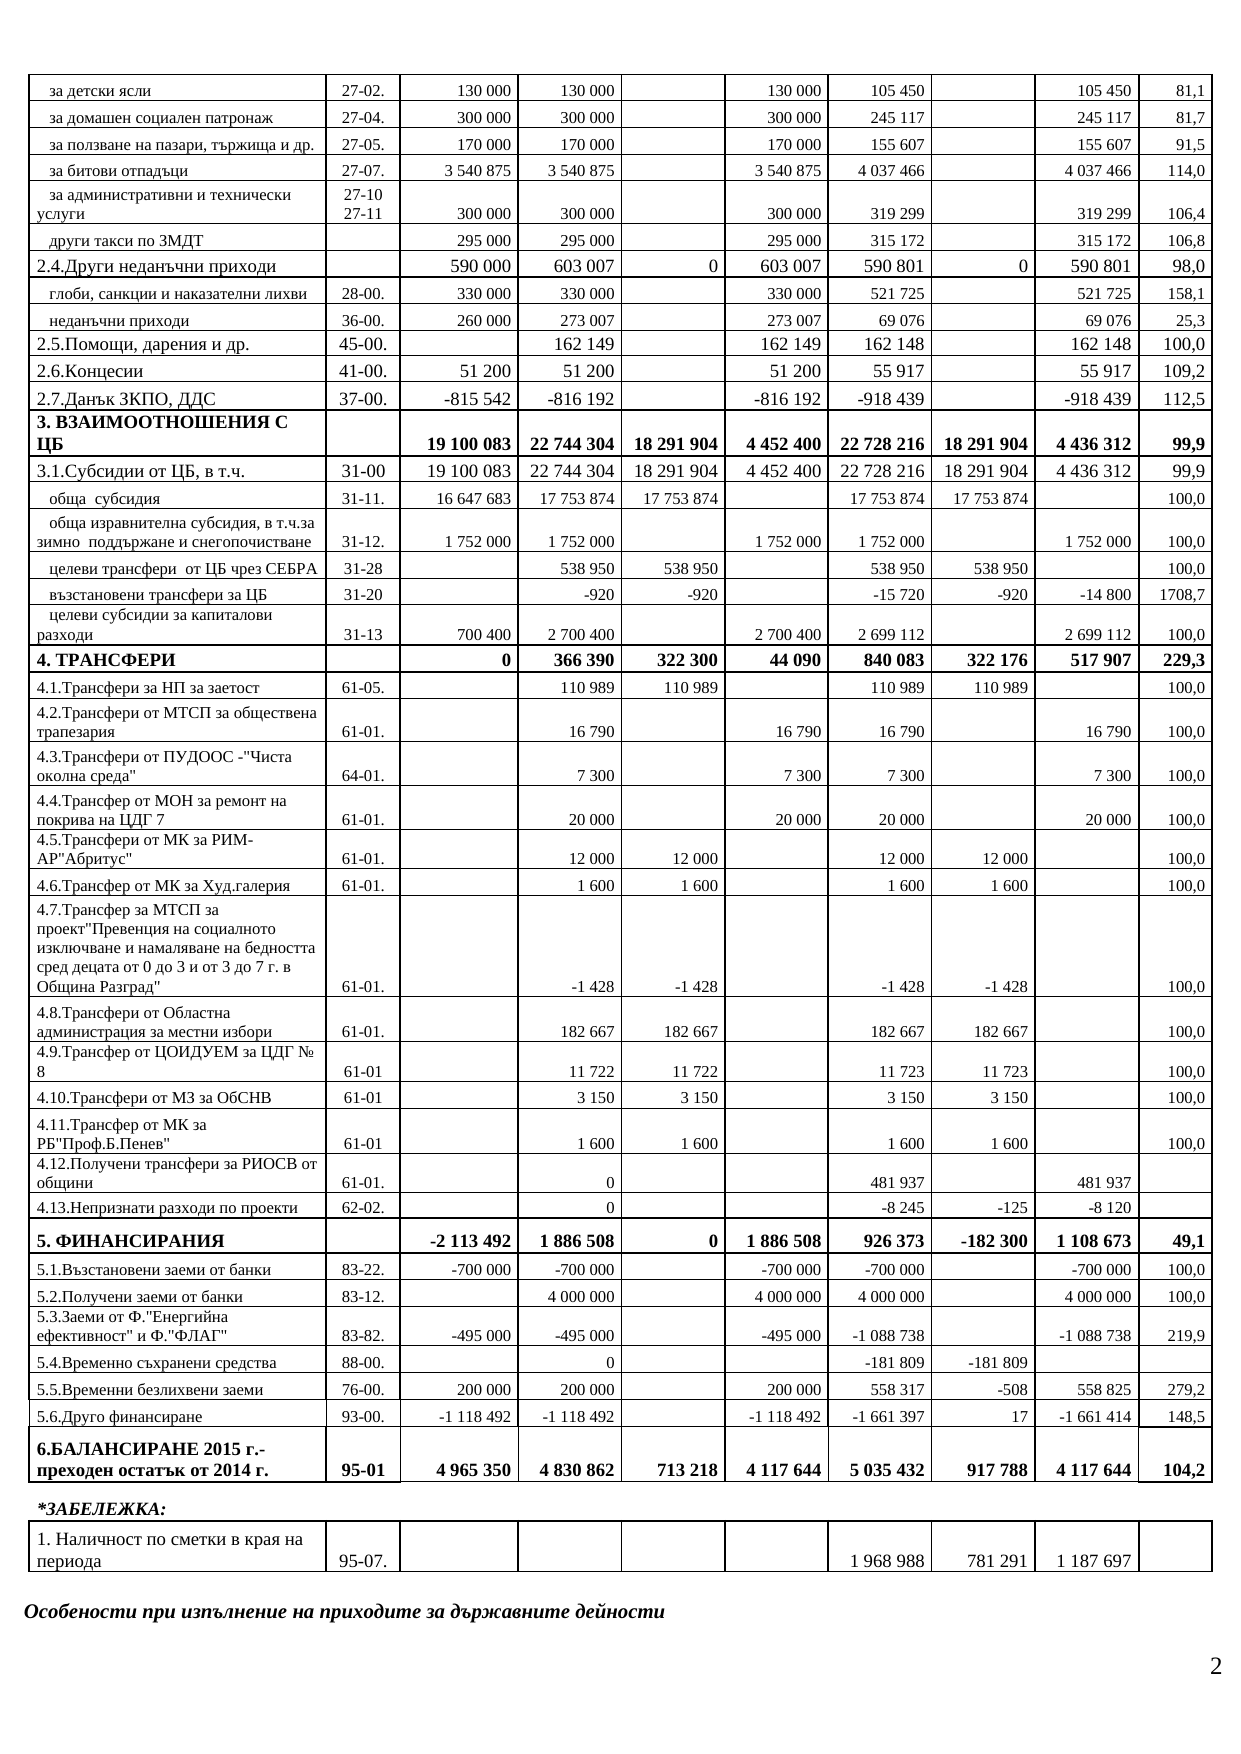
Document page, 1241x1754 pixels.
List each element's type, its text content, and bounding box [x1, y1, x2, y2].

table_cell [401, 1154, 517, 1192]
table_cell [932, 181, 1034, 223]
table_cell 109,2 [1140, 356, 1211, 381]
table_cell [401, 896, 517, 996]
table_cell 300 000 [401, 101, 517, 127]
table_cell [622, 75, 724, 100]
table_cell 100,0 [1140, 786, 1211, 829]
table_cell -1 661 397 [829, 1400, 931, 1426]
table_cell -1 118 492 [726, 1400, 827, 1426]
table_cell целеви трансфери от ЦБ чрез СЕБРА [30, 552, 325, 578]
table_cell [932, 509, 1034, 551]
table_cell 781 291 [932, 1522, 1034, 1571]
table_cell глоби, санкции и наказателни лихви [30, 278, 325, 303]
table_cell 245 117 [829, 101, 931, 127]
table_cell 95-01 [327, 1427, 400, 1481]
table_cell -181 809 [932, 1346, 1034, 1372]
table_cell -918 439 [829, 382, 931, 409]
table_cell 12 000 [519, 830, 621, 868]
table_cell 130 000 [519, 75, 621, 100]
table_cell [932, 742, 1034, 785]
table_cell 4. ТРАНСФЕРИ [30, 646, 325, 671]
table_cell -700 000 [726, 1254, 827, 1279]
table_cell 31-20 [327, 579, 399, 604]
table_cell 590 801 [1036, 251, 1138, 276]
table_cell 100,0 [1140, 742, 1211, 785]
table_cell [327, 646, 399, 671]
table_cell 55 917 [829, 356, 931, 381]
table_cell 3 150 [932, 1082, 1034, 1107]
table_cell [327, 1219, 399, 1252]
table_cell -920 [622, 579, 724, 604]
table_cell 100,0 [1140, 482, 1211, 508]
table_cell 2 699 112 [1036, 605, 1138, 643]
table_cell -1 661 414 [1036, 1400, 1138, 1426]
table_cell 69 076 [829, 304, 931, 329]
table_cell [726, 830, 827, 868]
table_cell 98,0 [1140, 251, 1211, 276]
table_cell [1035, 1482, 1138, 1520]
table_cell 1 968 988 [829, 1522, 931, 1571]
table_cell 2 700 400 [726, 605, 827, 643]
table_cell 100,0 [1140, 605, 1211, 643]
table_cell [622, 1280, 724, 1306]
table_cell 2.4.Други неданъчни приходи [30, 251, 325, 276]
table_cell [932, 605, 1034, 643]
table_cell [326, 1483, 400, 1520]
table_cell 4 436 312 [1036, 411, 1138, 454]
table_cell -8 245 [829, 1193, 931, 1217]
table_cell 12 000 [829, 830, 931, 868]
table_cell 20 000 [1036, 786, 1138, 829]
table_cell -1 428 [932, 896, 1034, 996]
table_cell 104,2 [1139, 1428, 1211, 1481]
table_cell [1036, 1346, 1138, 1372]
table_cell [401, 699, 517, 741]
table_cell 521 725 [1036, 278, 1138, 303]
table_cell 31-28 [327, 552, 399, 578]
table_cell [932, 304, 1034, 329]
table_cell 100,0 [1140, 331, 1211, 354]
table_cell 0 [519, 1346, 621, 1372]
table_cell [726, 1042, 827, 1081]
table_cell -495 000 [519, 1307, 621, 1345]
table_cell 3 540 875 [726, 155, 827, 180]
table_cell -508 [932, 1373, 1034, 1399]
table_cell [932, 382, 1034, 409]
table_cell 3 150 [829, 1082, 931, 1107]
table_cell [726, 869, 827, 895]
table_cell 100,0 [1140, 509, 1211, 551]
table_cell [726, 997, 827, 1041]
table_cell 162 149 [519, 331, 621, 354]
table_cell 100,0 [1140, 997, 1211, 1041]
table_cell 162 149 [726, 331, 827, 354]
table_cell [622, 699, 724, 741]
table_cell 100,0 [1140, 673, 1211, 697]
table_cell 1 886 508 [726, 1219, 827, 1252]
table_cell 45-00. [327, 331, 399, 354]
table_cell 44 090 [726, 646, 827, 671]
table_cell [327, 251, 399, 276]
table_cell -920 [932, 579, 1034, 604]
table_cell [622, 1400, 724, 1426]
table_cell 5. ФИНАНСИРАНИЯ [30, 1219, 325, 1252]
table_cell 300 000 [519, 101, 621, 127]
table_cell 18 291 904 [622, 411, 724, 454]
table_cell 11 723 [829, 1042, 931, 1081]
table_cell 4.4.Трансфер от МОН за ремонт на покрива на ЦДГ 7 [30, 786, 325, 829]
table_cell [622, 509, 724, 551]
table_cell 2 699 112 [829, 605, 931, 643]
table_cell -181 809 [829, 1346, 931, 1372]
table_cell [1036, 552, 1138, 578]
table_cell [622, 181, 724, 223]
table_cell 19 100 083 [401, 457, 517, 481]
table_cell 279,2 [1140, 1373, 1211, 1399]
table_cell [726, 579, 827, 604]
table_cell други такси по ЗМДТ [30, 224, 325, 250]
table_cell 12 000 [932, 830, 1034, 868]
table_cell -1 088 738 [829, 1307, 931, 1345]
table_cell [622, 605, 724, 643]
table_cell [622, 128, 724, 153]
table_cell 61-01 [327, 1042, 399, 1081]
table_cell 93-00. [327, 1400, 400, 1426]
table_cell 110 989 [519, 673, 621, 697]
table_cell 148,5 [1140, 1400, 1211, 1426]
table_cell 91,5 [1140, 128, 1211, 153]
table_cell [726, 1193, 827, 1217]
table_cell 105 450 [829, 75, 931, 100]
table_cell 3 150 [519, 1082, 621, 1107]
table_cell 83-82. [327, 1307, 399, 1345]
table_cell -495 000 [726, 1307, 827, 1345]
table_cell целеви субсидии за капиталови разходи [30, 605, 325, 643]
table_cell *ЗАБЕЛЕЖКА: [29, 1483, 326, 1520]
table_cell 1 600 [519, 869, 621, 895]
table_cell [622, 224, 724, 250]
table_cell [1036, 869, 1138, 895]
table_cell 16 790 [1036, 699, 1138, 741]
table_cell [622, 304, 724, 329]
table_cell [932, 1280, 1034, 1306]
table_cell 4.8.Трансфери от Областна администрация за местни избори [30, 997, 325, 1041]
table_cell 100,0 [1140, 1082, 1211, 1107]
table_cell -918 439 [1036, 382, 1138, 409]
table_cell 18 291 904 [932, 457, 1034, 481]
table_cell 2.5.Помощи, дарения и др. [30, 331, 325, 354]
table_cell 17 753 874 [932, 482, 1034, 508]
table_cell 4.10.Трансфери от МЗ за ОбСНВ [30, 1082, 325, 1107]
table_cell 100,0 [1140, 552, 1211, 578]
table_cell 81,1 [1140, 75, 1211, 100]
table_cell 538 950 [622, 552, 724, 578]
table_cell 1 600 [932, 869, 1034, 895]
table_cell [932, 1482, 1035, 1520]
table_cell [932, 331, 1034, 354]
table_cell 4 037 466 [829, 155, 931, 180]
table_cell 4 000 000 [519, 1280, 621, 1306]
table_cell 330 000 [726, 278, 827, 303]
table_cell 319 299 [829, 181, 931, 223]
table_cell [932, 356, 1034, 381]
table_cell 0 [519, 1154, 621, 1192]
table_cell 4.11.Трансфер от МК за РБ"Проф.Б.Пенев" [30, 1109, 325, 1153]
table_cell 700 400 [401, 605, 517, 643]
table_cell 95-07. [327, 1522, 399, 1571]
table_cell 49,1 [1140, 1219, 1211, 1252]
table_cell 0 [401, 646, 517, 671]
table_cell 31-13 [327, 605, 399, 643]
table_cell 51 200 [519, 356, 621, 381]
table_cell 5.4.Временно съхранени средства [30, 1346, 325, 1372]
table_cell 295 000 [401, 224, 517, 250]
text Особености при изпълнение на приходите за държавните дейности [24, 1599, 1222, 1623]
table_cell -125 [932, 1193, 1034, 1217]
table_cell 11 722 [519, 1042, 621, 1081]
table_cell 61-05. [327, 673, 399, 697]
table_cell 590 000 [401, 251, 517, 276]
table_cell 4.13.Непризнати разходи по проекти [30, 1193, 325, 1217]
table_cell [828, 1482, 932, 1520]
table_cell 130 000 [726, 75, 827, 100]
table_cell 155 607 [1036, 128, 1138, 153]
table_cell [622, 1373, 724, 1399]
table_cell [622, 1522, 724, 1571]
table_cell [401, 1109, 517, 1153]
table_cell 12 000 [622, 830, 724, 868]
table_cell [401, 673, 517, 697]
table_cell 114,0 [1140, 155, 1211, 180]
table_cell -920 [519, 579, 621, 604]
table_cell [1140, 1154, 1211, 1192]
table_cell 4.3.Трансфери от ПУДООС -"Чиста околна среда" [30, 742, 325, 785]
table_cell [401, 869, 517, 895]
table_cell 4.5.Трансфери от МК за РИМ-АР"Абритус" [30, 830, 325, 868]
table_cell 110 989 [932, 673, 1034, 697]
table_cell [401, 552, 517, 578]
table_cell [1036, 1042, 1138, 1081]
table_cell [327, 224, 399, 250]
table_cell 110 989 [622, 673, 724, 697]
table_cell 76-00. [327, 1373, 399, 1399]
table_cell 22 728 216 [829, 411, 931, 454]
table_cell 200 000 [401, 1373, 517, 1399]
table_cell 521 725 [829, 278, 931, 303]
table_cell 2 700 400 [519, 605, 621, 643]
table_cell 20 000 [829, 786, 931, 829]
table_cell 162 148 [1036, 331, 1138, 354]
table_cell 1 600 [829, 1109, 931, 1153]
table_cell 4 000 000 [726, 1280, 827, 1306]
table_cell 315 172 [1036, 224, 1138, 250]
table_cell 18 291 904 [932, 411, 1034, 454]
table_cell 130 000 [401, 75, 517, 100]
table_cell [932, 699, 1034, 741]
table_cell [932, 786, 1034, 829]
table_cell [518, 1482, 622, 1520]
table_cell 1 752 000 [1036, 509, 1138, 551]
table_cell 2.6.Концесии [30, 356, 325, 381]
table_cell [1140, 1193, 1211, 1217]
table_cell 538 950 [932, 552, 1034, 578]
table_cell 4.1.Трансфери за НП за заетост [30, 673, 325, 697]
table_cell 7 300 [829, 742, 931, 785]
table_cell [622, 356, 724, 381]
table_cell 4.12.Получени трансфери за РИОСВ от общини [30, 1154, 325, 1192]
table_cell 16 790 [726, 699, 827, 741]
table_cell [519, 1522, 621, 1571]
table_cell 170 000 [519, 128, 621, 153]
table_cell 36-00. [327, 304, 399, 329]
table_cell 4 965 350 [401, 1427, 518, 1481]
table_cell 315 172 [829, 224, 931, 250]
table_cell 260 000 [401, 304, 517, 329]
table_cell 295 000 [519, 224, 621, 250]
table_cell -15 720 [829, 579, 931, 604]
table_cell [622, 101, 724, 127]
table_cell [932, 155, 1034, 180]
table_cell 273 007 [726, 304, 827, 329]
table_cell 83-12. [327, 1280, 399, 1306]
table_cell [622, 1193, 724, 1217]
table_cell [401, 830, 517, 868]
table_cell [401, 331, 517, 354]
table_cell 273 007 [519, 304, 621, 329]
table_cell 481 937 [1036, 1154, 1138, 1192]
table_cell 81,7 [1140, 101, 1211, 127]
table_cell -8 120 [1036, 1193, 1138, 1217]
table_cell [1140, 1346, 1211, 1372]
table_cell 5.1.Възстановени заеми от банки [30, 1254, 325, 1279]
table_cell -182 300 [932, 1219, 1034, 1252]
table_cell 100,0 [1140, 869, 1211, 895]
table_cell [1036, 997, 1138, 1041]
table_cell 100,0 [1140, 1042, 1211, 1081]
table_cell за ползване на пазари, тържища и др. [30, 128, 325, 153]
table_cell 3 540 875 [519, 155, 621, 180]
table_cell 1 600 [829, 869, 931, 895]
table_cell 1 886 508 [519, 1219, 621, 1252]
table_cell 100,0 [1140, 1254, 1211, 1279]
table_cell 4 452 400 [726, 457, 827, 481]
table_cell 25,3 [1140, 304, 1211, 329]
table_cell [1036, 1109, 1138, 1153]
table_cell 1 600 [932, 1109, 1034, 1153]
table_cell -1 088 738 [1036, 1307, 1138, 1345]
table_cell [401, 786, 517, 829]
table_cell 1 600 [519, 1109, 621, 1153]
table_cell 18 291 904 [622, 457, 724, 481]
table_cell неданъчни приходи [30, 304, 325, 329]
table_cell 4 452 400 [726, 411, 827, 454]
table_cell 5.5.Временни безлихвени заеми [30, 1373, 325, 1399]
table_cell [1140, 1522, 1211, 1571]
table_cell 1 600 [622, 1109, 724, 1153]
table_cell 300 000 [519, 181, 621, 223]
table_cell -1 428 [829, 896, 931, 996]
table_cell 22 728 216 [829, 457, 931, 481]
table_cell 55 917 [1036, 356, 1138, 381]
table_cell 7 300 [726, 742, 827, 785]
table_cell [622, 1254, 724, 1279]
table_cell [401, 1280, 517, 1306]
table_cell [726, 673, 827, 697]
table_cell 61-01. [327, 1154, 399, 1192]
table_cell 17 753 874 [829, 482, 931, 508]
table_cell 17 753 874 [519, 482, 621, 508]
table_cell възстановени трансфери за ЦБ [30, 579, 325, 604]
table_cell 99,9 [1140, 457, 1211, 481]
table_cell 840 083 [829, 646, 931, 671]
table_cell 182 667 [622, 997, 724, 1041]
table_cell 926 373 [829, 1219, 931, 1252]
table_cell 300 000 [401, 181, 517, 223]
table_cell за детски ясли [30, 75, 325, 100]
table_cell 61-01. [327, 830, 399, 868]
table_cell 4 000 000 [1036, 1280, 1138, 1306]
table_cell 62-02. [327, 1193, 399, 1217]
table_cell [622, 1346, 724, 1372]
table_cell 16 790 [519, 699, 621, 741]
table_cell 366 390 [519, 646, 621, 671]
table_cell [401, 1522, 517, 1571]
table_cell 100,0 [1140, 1109, 1211, 1153]
table_cell [932, 1254, 1034, 1279]
table_cell 4.9.Трансфер от ЦОИДУЕМ за ЦДГ № 8 [30, 1042, 325, 1081]
table_cell 61-01 [327, 1082, 399, 1107]
table_cell 61-01. [327, 786, 399, 829]
table_cell 31-11. [327, 482, 399, 508]
table_cell -816 192 [519, 382, 621, 409]
table_cell [401, 1042, 517, 1081]
table_cell 16 647 683 [401, 482, 517, 508]
table_cell 1 108 673 [1036, 1219, 1138, 1252]
table_cell 51 200 [726, 356, 827, 381]
table_cell 538 950 [519, 552, 621, 578]
table_cell 69 076 [1036, 304, 1138, 329]
table_cell 11 722 [622, 1042, 724, 1081]
table_cell за домашен социален патронаж [30, 101, 325, 127]
table_cell 17 [932, 1400, 1034, 1426]
table_cell 99,9 [1140, 411, 1211, 454]
table_cell [932, 1307, 1034, 1345]
table_cell 1 752 000 [829, 509, 931, 551]
table_cell 27-04. [327, 101, 399, 127]
table_cell [725, 1482, 828, 1520]
table_cell 158,1 [1140, 278, 1211, 303]
table_cell 4.6.Трансфер от МК за Худ.галерия [30, 869, 325, 895]
table_cell [932, 278, 1034, 303]
table_cell -700 000 [519, 1254, 621, 1279]
table_cell [622, 786, 724, 829]
table_cell -1 428 [519, 896, 621, 996]
table_cell 558 317 [829, 1373, 931, 1399]
table_cell [622, 278, 724, 303]
table_cell [622, 382, 724, 409]
table_cell 590 801 [829, 251, 931, 276]
table_cell 5.2.Получени заеми от банки [30, 1280, 325, 1306]
table_cell 83-22. [327, 1254, 399, 1279]
table_cell 31-12. [327, 509, 399, 551]
table_cell -1 118 492 [401, 1400, 517, 1426]
table_cell 6.БАЛАНСИРАНЕ 2015 г.-преходен остатък от 2014 г. [30, 1427, 325, 1481]
table_cell 61-01. [327, 699, 399, 741]
table_cell 1 600 [622, 869, 724, 895]
table_cell 64-01. [327, 742, 399, 785]
table_cell обща изравнителна субсидия, в т.ч.за зимно поддържане и снегопочистване [30, 509, 325, 551]
table_cell 1 187 697 [1036, 1522, 1138, 1571]
table_cell [622, 331, 724, 354]
table_cell 20 000 [519, 786, 621, 829]
table_cell 61-01. [327, 896, 399, 996]
table_cell 5.6.Друго финансиране [30, 1400, 326, 1426]
table_cell 7 300 [1036, 742, 1138, 785]
table_cell [726, 1522, 827, 1571]
table_cell 28-00. [327, 278, 399, 303]
table_cell 0 [622, 251, 724, 276]
table_cell [622, 1154, 724, 1192]
table_cell 330 000 [519, 278, 621, 303]
table_cell [401, 1082, 517, 1107]
table_cell [1139, 1483, 1212, 1520]
table_cell [1036, 830, 1138, 868]
table_cell 0 [932, 251, 1034, 276]
table_cell 3. ВЗАИМООТНОШЕНИЯ С ЦБ [30, 411, 325, 454]
table_cell 517 907 [1036, 646, 1138, 671]
table_cell 106,4 [1140, 181, 1211, 223]
table_cell [726, 482, 827, 508]
table_cell 16 790 [829, 699, 931, 741]
table_cell [401, 997, 517, 1041]
table_cell [622, 1307, 724, 1345]
table_cell 481 937 [829, 1154, 931, 1192]
table_cell 0 [519, 1193, 621, 1217]
table_cell [1036, 482, 1138, 508]
table_cell 603 007 [519, 251, 621, 276]
table_cell 61-01. [327, 869, 399, 895]
table_cell 182 667 [829, 997, 931, 1041]
table_cell [726, 896, 827, 996]
table_cell 5 035 432 [829, 1427, 931, 1481]
table_cell [327, 411, 399, 454]
table_cell [726, 552, 827, 578]
table_cell 917 788 [932, 1427, 1034, 1481]
table_cell -700 000 [829, 1254, 931, 1279]
table_cell 27-05. [327, 128, 399, 153]
table_cell [622, 1482, 725, 1520]
table_cell 155 607 [829, 128, 931, 153]
table_cell 1 752 000 [726, 509, 827, 551]
table_cell [932, 1154, 1034, 1192]
table_cell 538 950 [829, 552, 931, 578]
table_cell 300 000 [726, 181, 827, 223]
table_cell 7 300 [519, 742, 621, 785]
table_cell 603 007 [726, 251, 827, 276]
table_cell [932, 75, 1034, 100]
table_cell 27-10 27-11 [327, 181, 399, 223]
table_cell 170 000 [726, 128, 827, 153]
table_cell 100,0 [1140, 896, 1211, 996]
table_cell 322 176 [932, 646, 1034, 671]
table_cell [932, 128, 1034, 153]
table_cell 110 989 [829, 673, 931, 697]
table_cell 3 150 [622, 1082, 724, 1107]
table_cell 4 830 862 [519, 1427, 621, 1481]
table_cell 4.2.Трансфери от МТСП за обществена трапезария [30, 699, 325, 741]
table_cell 5.3.Заеми от Ф."Енергийна ефективност" и Ф."ФЛАГ" [30, 1307, 325, 1345]
table_cell 19 100 083 [401, 411, 517, 454]
table_cell [932, 101, 1034, 127]
table_cell -700 000 [401, 1254, 517, 1279]
table_cell [622, 742, 724, 785]
table_cell 295 000 [726, 224, 827, 250]
table_cell 200 000 [726, 1373, 827, 1399]
table_cell 322 300 [622, 646, 724, 671]
table_cell 558 825 [1036, 1373, 1138, 1399]
table_cell 51 200 [401, 356, 517, 381]
table_cell 219,9 [1140, 1307, 1211, 1345]
table_cell [401, 579, 517, 604]
table_cell 112,5 [1140, 382, 1211, 409]
table_cell -1 118 492 [519, 1400, 621, 1426]
table_cell 61-01. [327, 997, 399, 1041]
table_cell 1708,7 [1140, 579, 1211, 604]
table_cell 713 218 [622, 1427, 724, 1481]
table_cell 0 [622, 1219, 724, 1252]
table_cell -815 542 [401, 382, 517, 409]
table_cell 61-01 [327, 1109, 399, 1153]
table_cell 27-07. [327, 155, 399, 180]
table_cell 106,8 [1140, 224, 1211, 250]
table_cell 330 000 [401, 278, 517, 303]
table_cell 41-00. [327, 356, 399, 381]
table_cell 4 436 312 [1036, 457, 1138, 481]
table_cell [726, 1154, 827, 1192]
table_cell 300 000 [726, 101, 827, 127]
table_cell [726, 1346, 827, 1372]
table_cell 22 744 304 [519, 457, 621, 481]
table_cell 37-00. [327, 382, 399, 409]
table_cell [726, 1082, 827, 1107]
table_cell [401, 1346, 517, 1372]
table_cell [726, 1109, 827, 1153]
table_cell за битови отпадъци [30, 155, 325, 180]
table_cell 31-00 [327, 457, 399, 481]
table_cell 170 000 [401, 128, 517, 153]
table_cell 162 148 [829, 331, 931, 354]
table_cell [1036, 896, 1138, 996]
table_cell 229,3 [1140, 646, 1211, 671]
table_cell 22 744 304 [519, 411, 621, 454]
table_cell 11 723 [932, 1042, 1034, 1081]
table_cell [401, 1193, 517, 1217]
table_cell 17 753 874 [622, 482, 724, 508]
table_cell 3.1.Субсидии от ЦБ, в т.ч. [30, 457, 325, 481]
table_cell 182 667 [519, 997, 621, 1041]
table_cell 245 117 [1036, 101, 1138, 127]
table_cell -2 113 492 [401, 1219, 517, 1252]
table_cell 100,0 [1140, 830, 1211, 868]
table_cell 319 299 [1036, 181, 1138, 223]
table_cell 1. Наличност по сметки в края на периода [30, 1522, 325, 1571]
table_cell 2.7.Данък ЗКПО, ДДС [30, 382, 325, 409]
table_cell [401, 742, 517, 785]
table_cell -816 192 [726, 382, 827, 409]
table_cell 105 450 [1036, 75, 1138, 100]
table_cell 200 000 [519, 1373, 621, 1399]
table_cell [1036, 1082, 1138, 1107]
table_cell -700 000 [1036, 1254, 1138, 1279]
table_cell 4.7.Трансфер за МТСП за проект"Превенция на социалното изключване и намаляване на бедността сред децата от 0 до 3 и от 3 до 7 г. в Община Разград" [30, 896, 325, 996]
table_cell 4 000 000 [829, 1280, 931, 1306]
table_cell 4 117 644 [1036, 1427, 1138, 1481]
table_cell [400, 1482, 518, 1520]
table_cell за административни и технически услуги [30, 181, 325, 223]
table_cell [932, 224, 1034, 250]
table_cell 27-02. [327, 75, 399, 100]
table_cell -495 000 [401, 1307, 517, 1345]
table_cell [1036, 673, 1138, 697]
table_cell -1 428 [622, 896, 724, 996]
table_cell 3 540 875 [401, 155, 517, 180]
table_cell 20 000 [726, 786, 827, 829]
table_cell обща субсидия [30, 482, 325, 508]
table_cell 4 117 644 [726, 1427, 828, 1481]
table_cell -14 800 [1036, 579, 1138, 604]
table_cell 1 752 000 [401, 509, 517, 551]
table_cell 4 037 466 [1036, 155, 1138, 180]
table_cell 1 752 000 [519, 509, 621, 551]
table_cell 182 667 [932, 997, 1034, 1041]
table_cell 88-00. [327, 1346, 399, 1372]
table_cell 100,0 [1140, 1280, 1211, 1306]
table_cell [622, 155, 724, 180]
table_cell 100,0 [1140, 699, 1211, 741]
